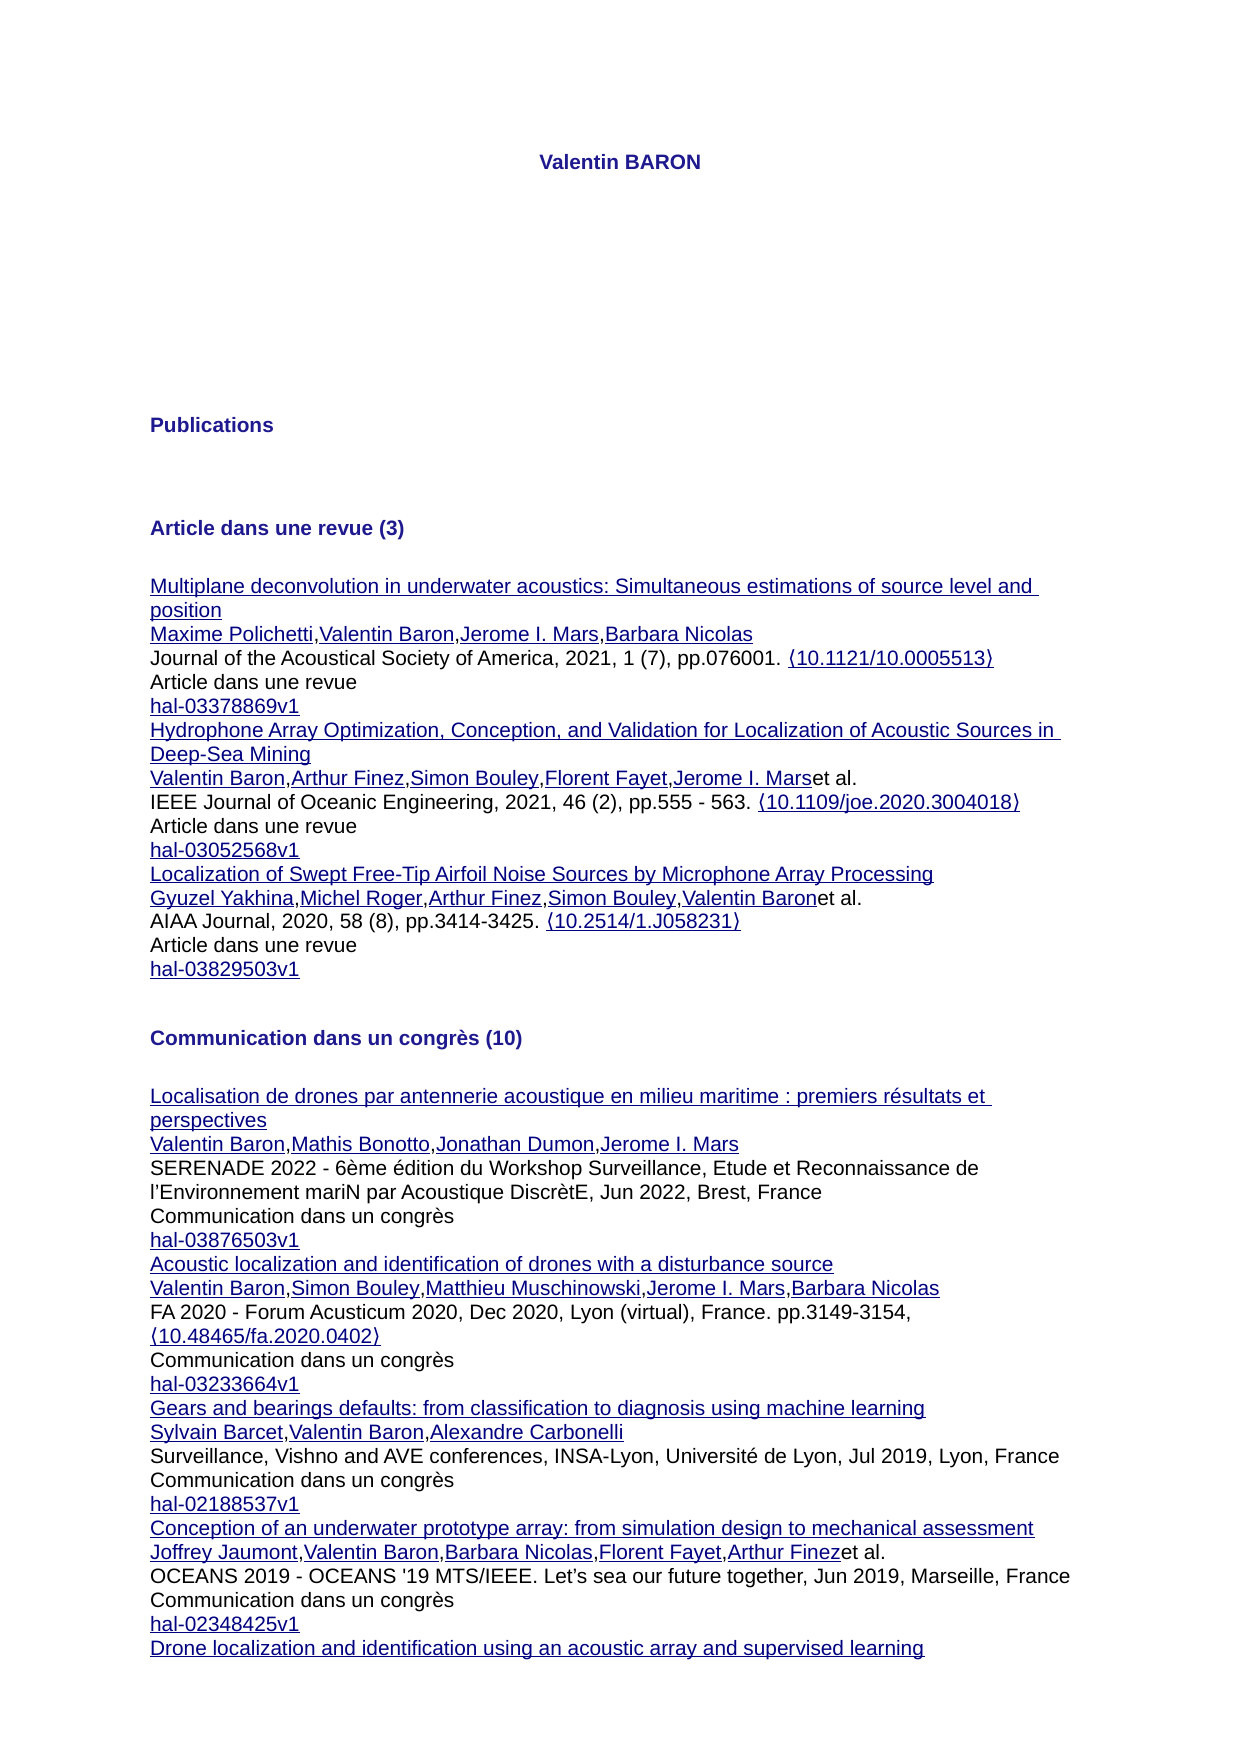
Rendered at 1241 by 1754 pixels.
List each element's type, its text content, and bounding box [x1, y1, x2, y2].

table_header Multiplane deconvolution in underwater acoustics: Simultaneous estimations of source level and position Maxime Polichetti,Valentin Baron,Jerome I. Mars,Barbara Nicolas Journal of the Acoustical Society of America, 2021, 1 (7), pp.076001. ⟨10.1121/10.0005513⟩ Article dans une revue hal-03378869v1 [150, 574, 1090, 718]
subtitle Valentin BARON [150, 150, 1090, 174]
table_header Localisation de drones par antennerie acoustique en milieu maritime : premiers résultats et perspectives Valentin Baron,Mathis Bonotto,Jonathan Dumon,Jerome I. Mars SERENADE 2022 - 6ème édition du Workshop Surveillance, Etude et Reconnaissance de l’Environnement mariN par Acoustique DiscrètE, Jun 2022, Brest, France Communication dans un congrès hal-03876503v1 [150, 1084, 1090, 1252]
subtitle Article dans une revue (3) [150, 516, 1090, 539]
table_cell Acoustic localization and identification of drones with a disturbance source Valentin Baron,Simon Bouley,Matthieu Muschinowski,Jerome I. Mars,Barbara Nicolas FA 2020 - Forum Acusticum 2020, Dec 2020, Lyon (virtual), France. pp.3149-3154, ⟨10.48465/fa.2020.0402⟩ Communication dans un congrès hal-03233664v1 [150, 1252, 1090, 1396]
table_cell Hydrophone Array Optimization, Conception, and Validation for Localization of Acoustic Sources in Deep-Sea Mining Valentin Baron,Arthur Finez,Simon Bouley,Florent Fayet,Jerome I. Marset al. IEEE Journal of Oceanic Engineering, 2021, 46 (2), pp.555 - 563. ⟨10.1109/joe.2020.3004018⟩ Article dans une revue hal-03052568v1 [150, 718, 1090, 861]
table_cell Drone localization and identification using an acoustic array and supervised learning [150, 1635, 1090, 1659]
table_cell Gears and bearings defaults: from classification to diagnosis using machine learning Sylvain Barcet,Valentin Baron,Alexandre Carbonelli Surveillance, Vishno and AVE conferences, INSA-Lyon, Université de Lyon, Jul 2019, Lyon, France Communication dans un congrès hal-02188537v1 [150, 1396, 1090, 1516]
table_cell Localization of Swept Free-Tip Airfoil Noise Sources by Microphone Array Processing Gyuzel Yakhina,Michel Roger,Arthur Finez,Simon Bouley,Valentin Baronet al. AIAA Journal, 2020, 58 (8), pp.3414-3425. ⟨10.2514/1.J058231⟩ Article dans une revue hal-03829503v1 [150, 861, 1090, 981]
subtitle Communication dans un congrès (10) [150, 1026, 1090, 1050]
table_cell Conception of an underwater prototype array: from simulation design to mechanical assessment Joffrey Jaumont,Valentin Baron,Barbara Nicolas,Florent Fayet,Arthur Finezet al. OCEANS 2019 - OCEANS '19 MTS/IEEE. Let’s sea our future together, Jun 2019, Marseille, France Communication dans un congrès hal-02348425v1 [150, 1516, 1090, 1635]
subtitle Publications [150, 412, 1090, 436]
